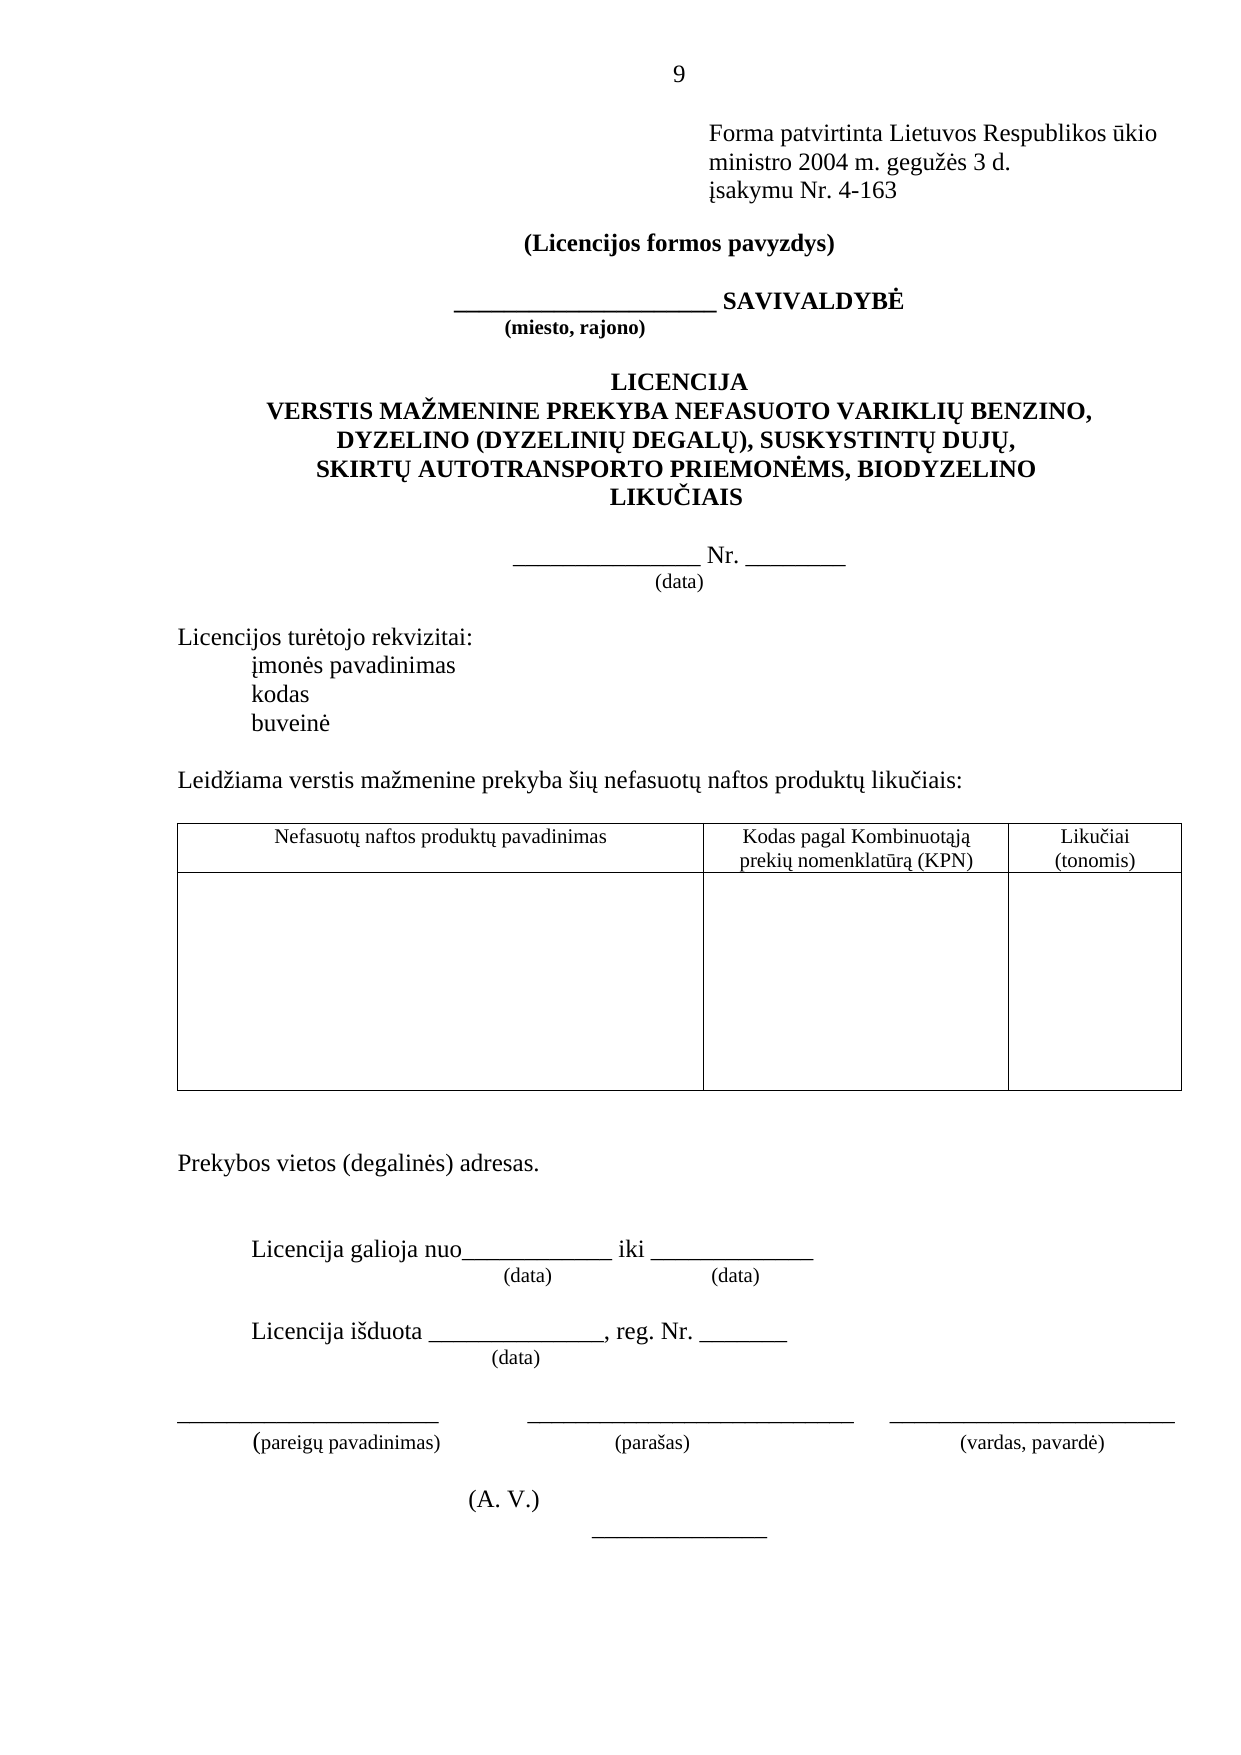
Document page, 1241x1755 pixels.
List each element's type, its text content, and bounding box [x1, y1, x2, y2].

text _____________________ SAVIVALDYBĖ [177, 286, 1181, 315]
text (data) (data) [177, 1263, 1181, 1287]
text LICENCIJA [177, 367, 1181, 396]
text buveinė [177, 708, 1181, 737]
text DYZELINO (DYZELINIŲ DEGALŲ), SUSKYSTINTŲ DUJŲ, [177, 425, 1181, 454]
text SKIRTŲ AUTOTRANSPORTO PRIEMONĖMS, BIODYZELINO [177, 454, 1181, 482]
text (A. V.) [177, 1484, 1181, 1512]
text LIKUČIAIS [177, 482, 1181, 511]
text įsakymu Nr. 4-163 [177, 176, 1181, 204]
text Prekybos vietos (degalinės) adresas. [177, 1148, 1181, 1177]
text ministro 2004 m. gegužės 3 d. [177, 147, 1181, 176]
text Leidžiama verstis mažmenine prekyba šių nefasuotų naftos produktų likučiais: [177, 765, 1181, 794]
text Licencijos turėtojo rekvizitai: [177, 622, 1181, 650]
text (data) [177, 1345, 1181, 1369]
table_cell [704, 873, 1008, 1089]
text _______________ Nr. ________ [177, 540, 1181, 569]
text (Licencijos formos pavyzdys) [177, 228, 1181, 257]
text (miesto, rajono) [177, 315, 1181, 339]
text (data) [177, 569, 1181, 593]
table_header Kodas pagal Kombinuotąją prekių nomenklatūrą (KPN) [704, 824, 1008, 872]
text Licencija galioja nuo____________ iki _____________ [177, 1234, 1181, 1263]
text Licencija išduota ______________, reg. Nr. _______ [177, 1316, 1181, 1345]
table_cell [178, 873, 703, 1089]
text Forma patvirtinta Lietuvos Respublikos ūkio [709, 118, 1181, 147]
table_header Likučiai (tonomis) [1009, 824, 1181, 872]
text ______________ [177, 1512, 1181, 1541]
table_header Nefasuotų naftos produktų pavadinimas [178, 824, 703, 872]
text kodas [177, 679, 1181, 708]
table_cell [1009, 873, 1181, 1089]
text VERSTIS MAŽMENINE PREKYBA NEFASUOTO VARIKLIŲ BENZINO, [177, 396, 1181, 425]
text (pareigų pavadinimas) (parašas) (vardas, pavardė) [177, 1426, 1181, 1455]
text įmonės pavadinimas [177, 650, 1181, 679]
